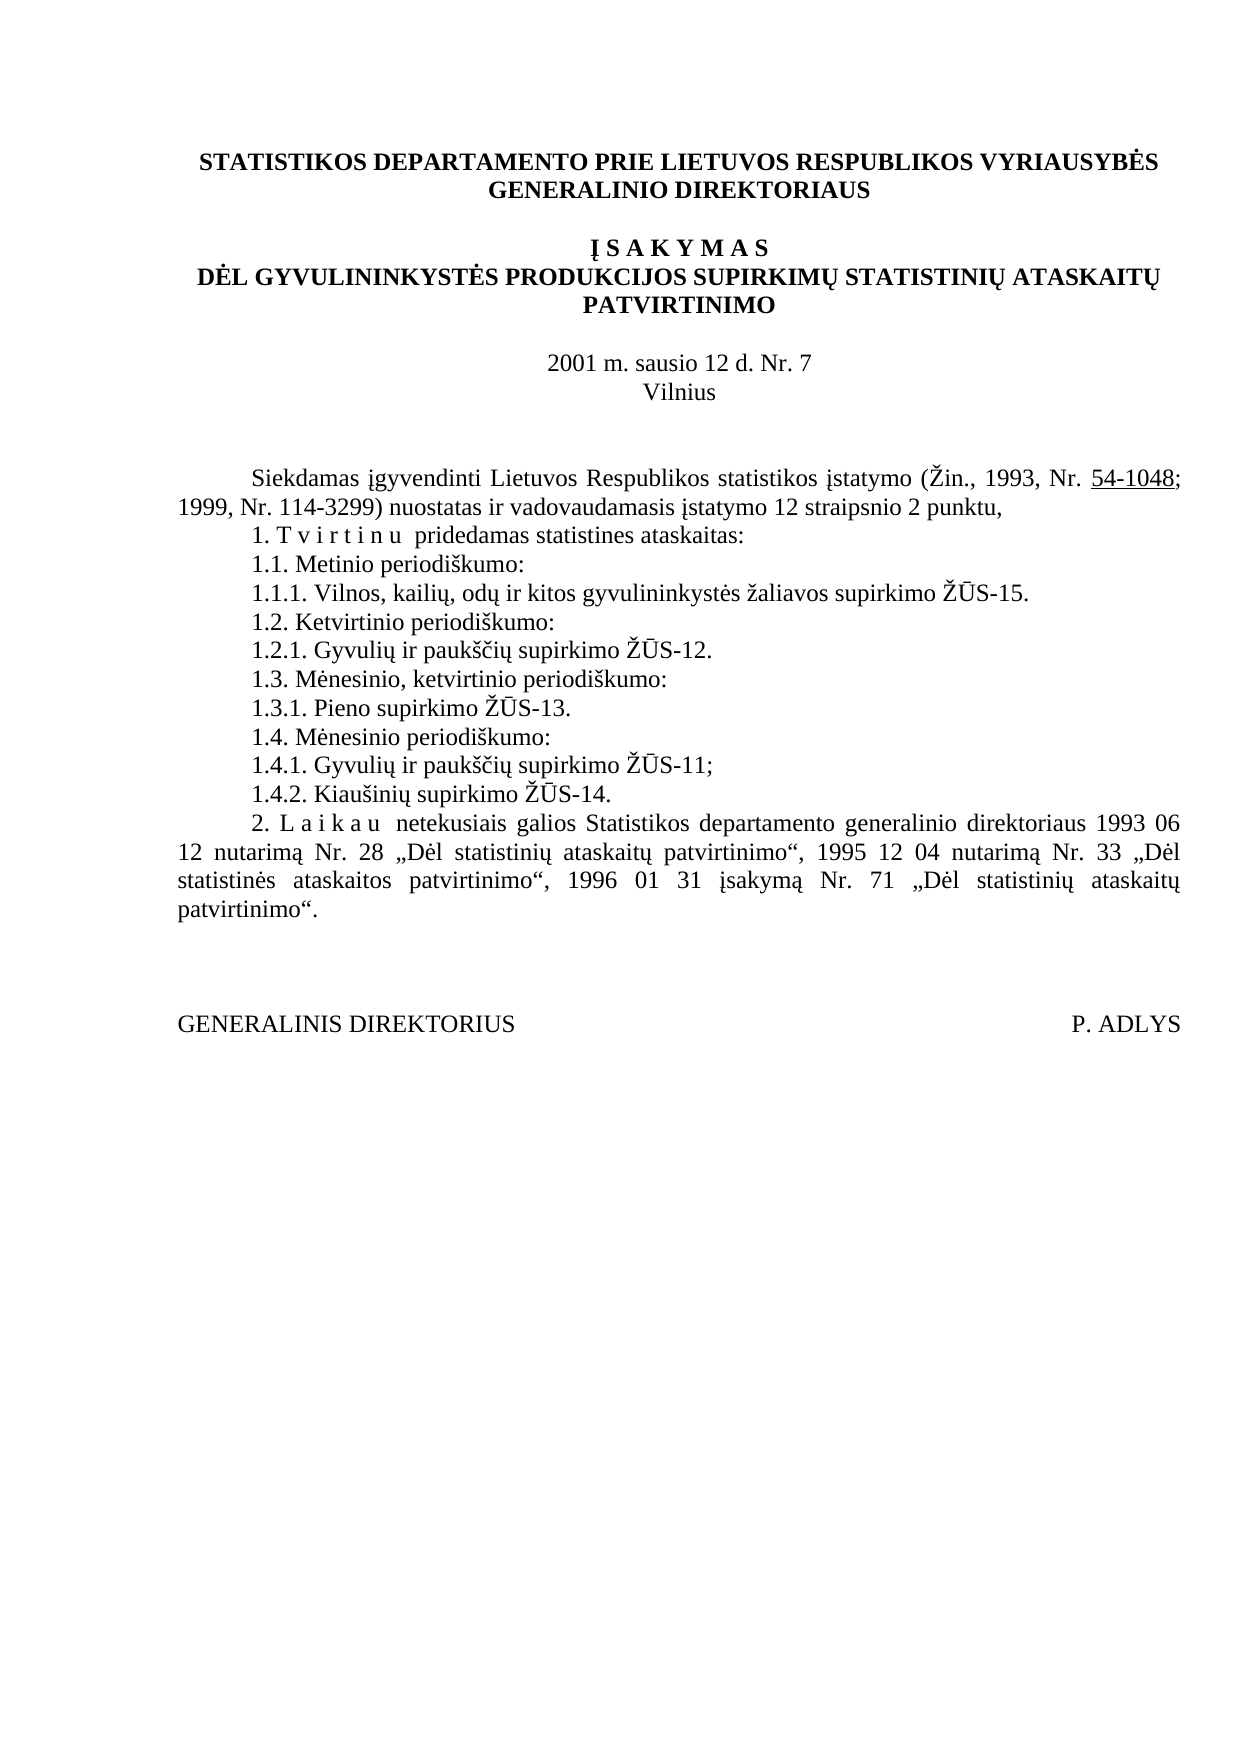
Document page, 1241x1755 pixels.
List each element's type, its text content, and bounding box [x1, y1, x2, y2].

text 1.1. Metinio periodiškumo: [177, 549, 1181, 578]
text STATISTIKOS DEPARTAMENTO PRIE LIETUVOS RESPUBLIKOS VYRIAUSYBĖS GENERALINIO DIREKTORIAUS [177, 147, 1181, 204]
text 1.2. Ketvirtinio periodiškumo: [177, 607, 1181, 636]
text 1.3. Mėnesinio, ketvirtinio periodiškumo: [177, 664, 1181, 693]
text DĖL GYVULININKYSTĖS PRODUKCIJOS SUPIRKIMŲ STATISTINIŲ ATASKAITŲ PATVIRTINIMO [177, 262, 1181, 319]
text 1.2.1. Gyvulių ir paukščių supirkimo ŽŪS-12. [177, 636, 1181, 664]
text 1.4.2. Kiaušinių supirkimo ŽŪS-14. [177, 779, 1181, 808]
text 1. Tvirtinu pridedamas statistines ataskaitas: [177, 521, 1181, 549]
text 1.4.1. Gyvulių ir paukščių supirkimo ŽŪS-11; [177, 751, 1181, 779]
text Siekdamas įgyvendinti Lietuvos Respublikos statistikos įstatymo (Žin., 1993, Nr. 54-1048; 1999, Nr. 114-3299) nuostatas ir vadovaudamasis įstatymo 12 straipsnio 2 punktu, [177, 463, 1181, 521]
text Į S A K Y M A S [177, 233, 1181, 262]
text 2. Laikau netekusiais galios Statistikos departamento generalinio direktoriaus 1993 06 12 nutarimą Nr. 28 „Dėl statistinių ataskaitų patvirtinimo“, 1995 12 04 nutarimą Nr. 33 „Dėl statistinės ataskaitos patvirtinimo“, 1996 01 31 įsakymą Nr. 71 „Dėl statistinių ataskaitų patvirtinimo“. [177, 808, 1181, 923]
text 1.3.1. Pieno supirkimo ŽŪS-13. [177, 693, 1181, 722]
text GENERALINIS DIREKTORIUS P. ADLYS [177, 1009, 1181, 1038]
text 1.4. Mėnesinio periodiškumo: [177, 722, 1181, 751]
text 1.1.1. Vilnos, kailių, odų ir kitos gyvulininkystės žaliavos supirkimo ŽŪS-15. [177, 578, 1181, 607]
text Vilnius [177, 377, 1181, 406]
text 2001 m. sausio 12 d. Nr. 7 [177, 348, 1181, 377]
